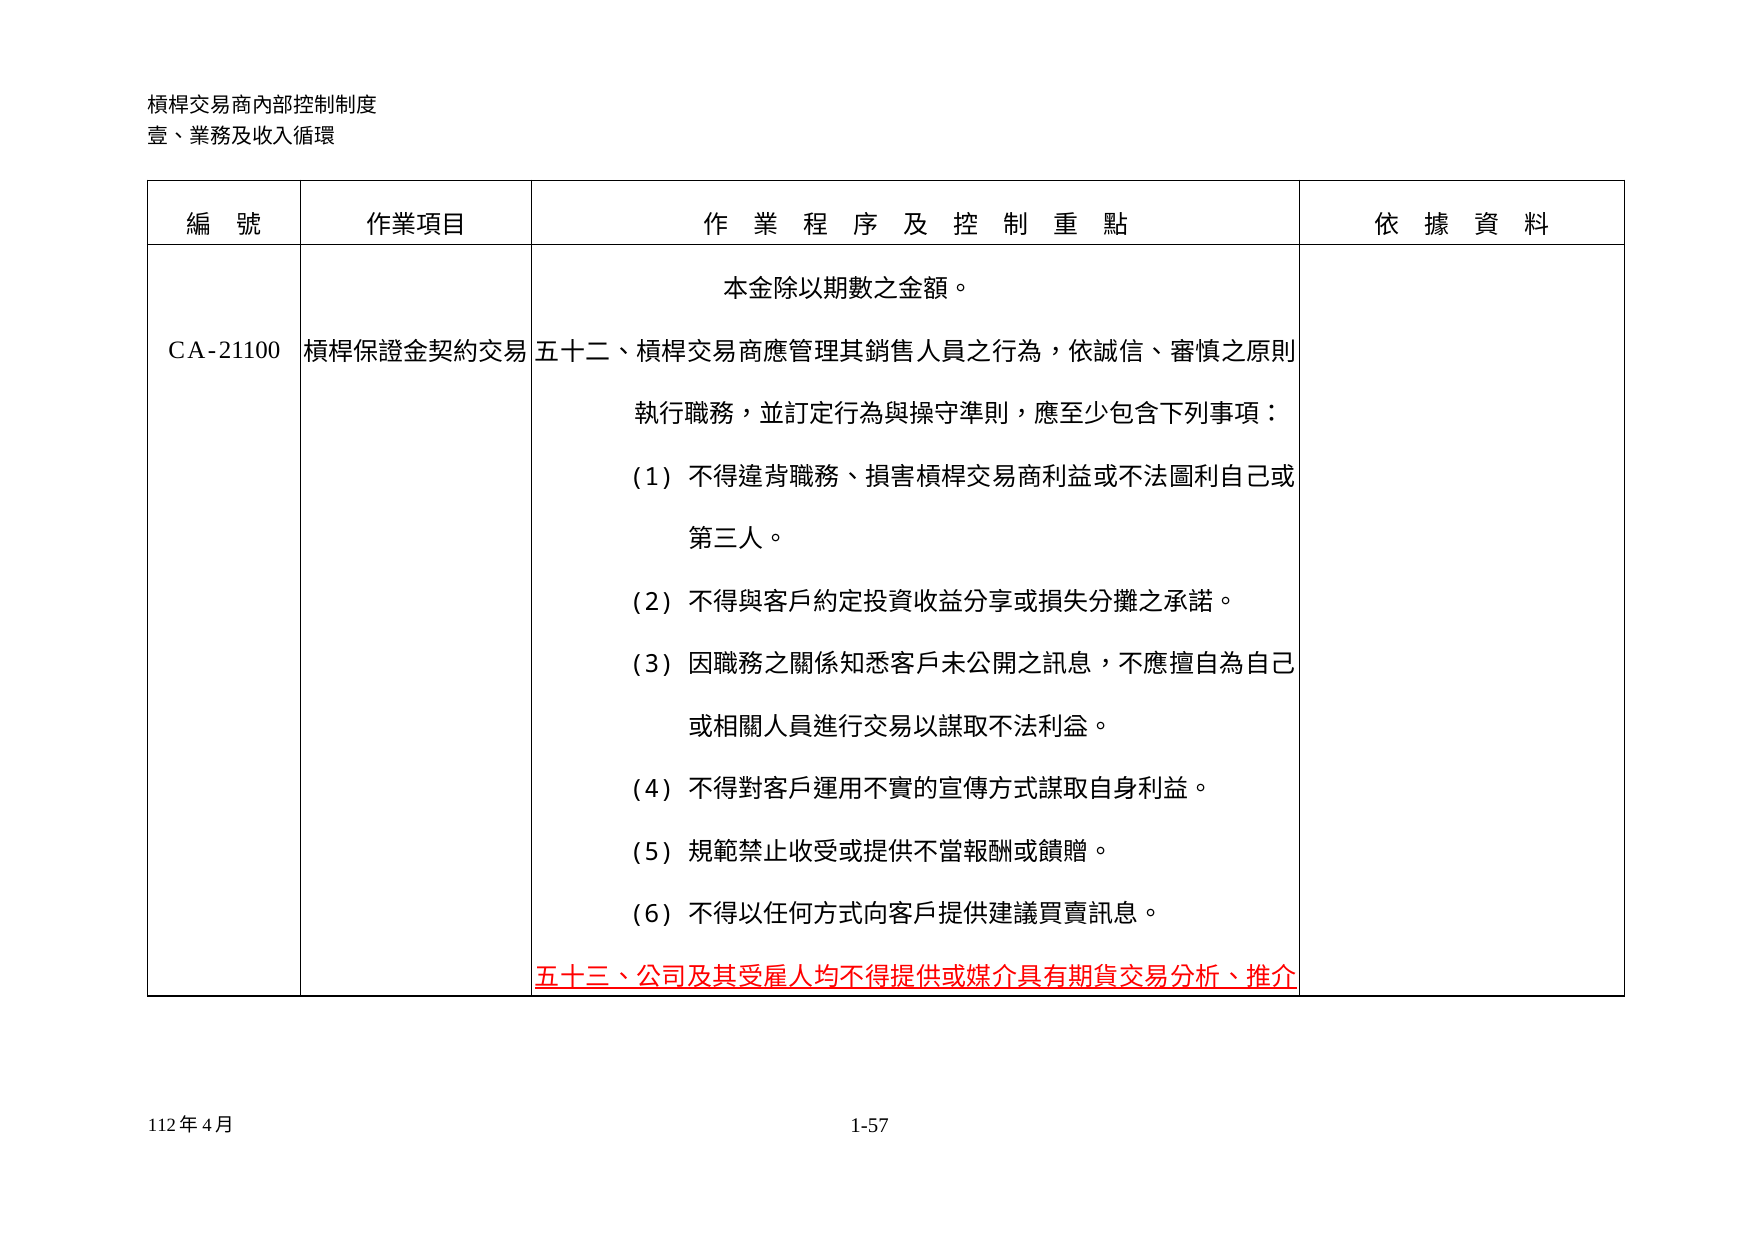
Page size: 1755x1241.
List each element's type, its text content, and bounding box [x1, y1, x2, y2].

table_header 依 據 資 料 [1300, 181, 1624, 243]
table_header 作業項目 [301, 181, 531, 243]
table_cell 法令規章： 櫃檯買賣中心槓桿交易商經營槓桿保證金契約交易業務規則 槓桿交易商管理規則第13條、第15條 公開發行公司取得或處分資產處理準則 期貨商風險管理實務守則 櫃檯買賣中心槓桿交易商帳表憑證保存年限規定 槓桿交易商自訂之從事衍生性商品交易處理程序 (七)櫃檯買賣中心槓桿交易商辦理槓桿保證金契約交易業務應注意事項 (八)櫃檯買賣中心衍生性金融商品交易資訊儲存庫系統管理規定 (九)期貨交易法第72條第1項 (十)期貨商管理規則第42條第2項與第4項、第45條及第47條第1項 (十一)期貨經理事業管理規則第51條第1項第1款或第2款 (十二)銀行業辦理外匯業務管理辦法第12條 (十三)金融消費者保護法第10條第2、3、4項及第11條之1、11條之2 (十四)金融監督管理委員會證券期貨局106年4月28日證期(期)字第1060015912號函及106年8月23日金管證期字第1060030970號函。 使用表單： (一)槓桿保證金契約書面申報月計表 (二)結構型商品資金運用明細表 [1300, 245, 1624, 995]
table_header 編 號 [148, 181, 300, 243]
table_cell 槓桿保證金契約交易 [301, 245, 531, 995]
table_cell CA-21100 [148, 245, 300, 995]
table_cell 作業程序及控制重點： 槓桿交易商經營槓桿保證金契約交易業務，應訂定經營策略及作業準則，報經董事會核准，修改時亦同，其內容至少應依櫃檯買賣中心「證券商營業處所經營衍生性金融商品交易業務規則」第4條規定訂定。 董事會應視商品及市場改變等情況，適時檢討前項之經營策略及作業準則，並應評估績效是否符合既定之經營策略，所承擔之風險是否在槓桿交易商容許承受之範圍，每年至少檢討一次。 槓桿交易商經營槓桿保證金契約交易業務，應依法令、公司章程、第一項之經營策略及作業準則及相關管理規章落實執行。 槓桿保證金契約，指依國內外期貨市場之規則或實務，其價值衍生自商品、貨幣、有價證券、利率、指數或其他利益，而由當事人約定，一方支付價金一定成數之款項或取得他方授與之一定信用額度，雙方於未來特定期間內，依約定方式結算差價或交付約定物之衍生性金融商品契約。槓桿保證金契約型態包括遠期契約、選擇權契約、交換契約、差價契約，或上述二種以上契約之組合，或結合固定收益商品或黃金之組合式契約，且除櫃檯買賣中心「槓桿交易商經營槓桿保證金契約交易業務規則」（以下簡稱「槓桿保證金契約交易業務規則」）另有規定外，不得連結下列標的： 國內外私募之有價證券。 本國企業赴海外發行之有價證券、國內證券投資信託事業於海外發行之受益憑證。 國內外機構編製之臺股指數及其相關金融商品。但由櫃檯買賣中心或證交所編製或合作編製者，不在此限。 大陸地區證券市場有價證券。 槓桿交易商經營槓桿保證金契約交易業務，不得連結涉及新臺幣匯率之標的；有涉及外匯業務者，應就涉及資金匯出入部分向中央銀行申請許可，並遵守中央銀行相關規範。 槓桿交易商辦理受託買賣執行業務員轉介槓桿保證金契約商品業務，應經櫃檯買賣中心同意，其有涉及外匯業務者，應於開辦後十日內函報中央銀行備查。 槓桿交易商向專業機構投資人及高淨值投資法人以外客戶提供尚未經主管機關核准或核准未滿半年且未涉及外匯之複雜性高風險商品，應檢附相關書件向櫃檯買賣中心提出申請，並由櫃檯買賣中心轉報主管機關核准；自主管機關核准第一家槓桿交易商辦理且核准已滿半年後，其他槓桿交易商於開辦首筆交易後七日內檢附書件報櫃檯買賣中心備查，並應於收到櫃檯買賣中心同意備查函後，始得繼續辦理次筆交易。 槓桿交易商經營槓桿保證金契約交易業務，其交易對象為專業客戶者，應符合下列條件之一： 專業機構投資人：係指國內外之銀行、保險公司、票券金融公司、證券商、基金管理公司、政府投資機構、政府基金、退休基金、共同基金、單位信託、證券投資信託公司、證券投資顧問公司、信託業、期貨商、槓桿交易商、期貨服務事業及其他經主管機關核准之機構。 高淨值投資法人：係指經書面向槓桿交易商申請，並同時符合下列條件之法人： 最近一期經會計師查核或核閱之財務報告淨資產超過新臺幣二百億元者。 設有投資專責單位，並配置適任專業人員，且該單位主管具備資格條件之一： 曾於金融、證券、期貨或保險機構從事金融商品投資業務工作經驗三年以上。 金融商品投資相關工作經驗四年以上。 有其他學經歷足資證明其具備金融商品投資專業知識及管理經驗，可健全有效管理投資部門業務者。 最近一期經會計師查核或核閱之財務報告持有有價證券部位或衍生性金融商品投資組合達新臺幣十億元以上。 內部控制制度具有合適投資程序及風險管理措施。 同時符合下列條件，並以書面向槓桿交易商申請為專業客戶之法人或基金： 最近一期經會計師查核或核閱之財務報告總資產超過新臺幣一億元。 經客戶授權辦理交易之人，具備充分之金融商品專業知識、交易經驗。 客戶充分了解槓桿交易商與專業客戶進行槓桿保證金契約交易得免除之責任後，同意簽署為專業客戶。 同時符合下列條件，並以書面向槓桿交易商申請為專業客戶之自然人： 提供新臺幣三千萬元以上之財力證明；或單筆交易金額逾新臺幣三百萬元，且於該槓桿交易商之交易往來總資產逾新臺幣一千五百萬元，並提供總資產超過新臺幣三千萬元以上之財力聲明書。 客戶具備充分之金融商品專業知識、交易經驗。 客戶充分了解槓桿交易商與專業客戶進行槓桿保證金契約交易得免除之責任後，同意簽署為專業客戶。 簽訂信託契約之信託業，其委託人符合第二款、第三款或第四款之規定。 前項各款有關專業客戶應符合之資格條件，應由槓桿交易商盡合理調查之責任，並向客戶取得合理可信之佐證依據，並應至少每年辦理一次覆審，檢視客戶續符合專業客戶之資格條件。但對屬上市上櫃公司之客戶，得免向客戶取得投資專責單位主管或經授權辦理交易之人具備資格條件之佐證依據。 槓桿交易商對非屬專業機構投資人之專業客戶具備充分金融商品專業知識、管理或交易經驗之評估方式，應納入瞭解客戶評估作業程序，並報經董事會通過。 所稱一般客戶，係指符合前揭專業客戶條件以外之客戶。專業客戶除專業機構投資人外，得以書面向槓桿交易商要求變更為一般客戶。 槓桿交易商向專業機構投資人及高淨值投資法人提供槓桿保證金契約交易服務，應與交易相對人簽訂ISDA主契約（ISDA Master Agreement），或依其他標準契約及市場慣例辦理。槓桿交易商與非屬專業機構投資人及高淨值投資法人之客戶簽訂槓桿保證金契約之契約及提供之交易文件，包括總約定書（或簽訂ISDA主契約）、產品說明書、風險預告書及交易確認書等，如為英文者，應提供中文譯本。 交易相對人為自然人者，其書面契約應約定同意主管機關、櫃檯買賣中心或主管機關指定之機構得蒐集、處理及利用其個人資料。 槓桿交易商與非屬專業機構投資人及高淨值投資法人之客戶訂立契約時，須有適當之單位或人員審核簽約程序及客戶所提供資訊之完整性後，始得辦理。 槓桿交易商及從業人員不得接受全權委託從事槓桿保證金契約交易；客戶不得以聯名契約方式與槓桿交易商從事槓桿保證金契約交易。 槓桿交易商與交易相對人簽訂之契約得訂定交易提前終止時，結算應付款數額之方式，且應反應並計算交易之當時市場價值，包括被終止交易原本在提前終止日後到期之給付之價值。 前揭交易提前終止之條件、結算應付款數額之方式等內容應於相關契約文件內載明或以其他方式向交易相對人充分揭露。 槓桿交易商與客戶簽訂之契約及其他提供客戶槓桿保證金契約服務需使用書面文件者，得以電子簽章法所稱之電子文件為之。 槓桿交易商與一般客戶承作槓桿保證金契約交易簽訂契約時，對於客戶個人資料之蒐集、處理及利用，應向客戶充分說明個人資料保護之相關權利，以及拒絕同意可能之不利益，並應以客戶能充分瞭解之文字或其他方式於書面契約充分揭露風險及表達其交易重要內容，載明是否適用「金融消費者保護法」之爭議處理程序，並留存相關資料與遵守相關規定。 槓桿交易商依前揭規定向客戶說明重要內容及揭露風險時，應留存相關資料。 槓桿交易商經營槓桿保證金契約交易業務，有向客戶收取保證金時，應於主管機關指定之機構開設客戶保證金專戶，該帳戶應標明係槓桿保證金契約交易客戶保證金專戶。 槓桿交易商辦理保證金之收付，應透過客戶保證金專戶辦理之，其提取作業應以轉帳方式為之，同時應有詳實之紀錄及收付憑證。 槓桿交易商有向客戶收取保證金時，其保證金除現金外，應以主管機關核定之有價證券抵繳，且以客戶本人所有者為限；有價證券抵繳之折扣比率，應依照期貨交易法第50條第2項及其相關規定辦理。 前揭保證金及客戶保證金專戶，應依照期貨商管理規則第42條第2項與第4項、第45條及第47條第1項規定辦理。 槓桿交易商與非屬專業機構投資人及高淨值投資法人之客戶承作槓桿保證金契約交易時，不得鼓勵或勸誘客戶以借款、舉債等方式從事交易，並應就商品適合度、商品風險之告知及揭露、交易紛爭處理等客戶權益保障事宜建立制度，並依該制度之作業程序辦理。 槓桿交易商應就前揭商品適合度建立制度，其內容至少應包括瞭解客戶評估作業程序、客戶屬性評估及商品屬性評估，以確實瞭解客戶之投資經驗、財產狀況、交易目的、商品理解等特性及交易該項槓桿保證金契約之適當性。 槓桿交易商依前項商品適合度制度對客戶所作成之客戶屬性評估及分級結果，應由適當之單位或人員進行覆核，並至少每年重新檢視一次，且須經客戶以簽名、蓋用原留印鑑或其他雙方同意之方式確認；修正時，亦同。 槓桿交易商對客戶辦理客戶屬性評估作業，辦理評估之人員與向客戶銷售結構型商品之人員不得為同一人。對於自然人客戶辦理之首次客戶屬性評估作業，應以錄音或錄影方式保留紀錄或以電子設備留存相關作業過程之軌跡。 槓桿交易商不得向一般客戶提供超過其適合等級之槓桿保證金契約交易服務或限專業客戶或屬複雜性高風險之槓桿保證金契約，但一般客戶基於避險目的，與槓桿交易商進行非屬結構型商品之槓桿保證金契約交易，不在此限。 槓桿交易商與非屬專業機構投資人及高淨值投資法人之客戶辦理複雜性高風險商品，應充分告知該金融商品、服務及契約之重要內容，包括交易條件重要內容及揭露相關風險，上該說明及揭露，除以非臨櫃之自動化通路交易或客戶不予同意之情形外，應以錄音或錄影方式保留紀錄。 八、槓桿交易商辦理槓桿保證金契約交易業務有關商品適合度、商品風險告知及揭露、錄音或錄影方式及得對屬自然人之一般客戶提供之商品種類等，應依櫃檯買賣中心「槓桿交易商辦理槓桿保證金契約交易業務應注意事項」規定辦理。 九、槓桿交易商應基於客戶權益保障之目的，以公平、合理、有效之方式處理客戶申訴案件。與一般客戶承作槓桿保證金契約交易，應訂定客戶申訴案件之處理程序，其內容應包含： 設立客戶意見反映與申訴管道。 訂定適當的申訴案調查之方式及流程。 訂定負責調查之單位或人員之權責。 建立回應申訴之方式、流程及追蹤管理程序，並應符合金融消費者保護法之規定。 前揭客戶申訴案件未結案累積件數達5件以上者，應由總經理召開內部會議，研提解決方案及降低客戶申訴案件之具體計畫，並就相關內容、執行情形及效益評估做成紀錄，向董事會報告，並於董事會報告後2週內函報櫃檯買賣中心。 十、槓桿交易商從事槓桿保證金契約交易及相關避險交易涉及外匯業務者，其結匯事宜應依外匯收支或交易申報辦法及相關規定辦理。槓桿交易商得以客戶身分向經中央銀行許可辦理衍生性外匯商品業務之指定銀行或國外金融機構辦理避險交易。 十一、槓桿交易商經營槓桿保證金契約交易業務涉及外匯業務者，有關交割款項、費用之收付及提前解約或契約到期款項支付等，應依下列規定辦理： 以新臺幣計價者，與交易相對人間有關交割款項及費用收付，均應以新臺幣為之。 以外幣計價者，與交易相對人間有關交割款項及費用收付，均應以外幣為之。交易相對人款項之支付得自其本人外匯存款帳戶轉帳撥付，如需辦理結匯者，由交易相對人透過外匯指定銀行依外匯收支或交易申報辦法之規定辦理。 交易相對人提前解約或契約到期時，槓桿交易商應按契約所載之計價幣別於交割日將交易相對人應收款項存入交易相對人之新臺幣或外匯存款帳戶。 十二、槓桿交易商經營槓桿保證金契約交易業務涉及外匯業務者，應於每月營業終了後5個營業日內向外匯主管機關及櫃檯買賣中心申報營業月報表。 十三、槓桿交易商銷售之結構型商品，其最大可能損失應以原始交易價金為上限，並應區分保本型及不保本型；惟以保本型名義銷售或宣稱具保本效益者，應約定到期或依合約條件提前到期時，客戶可取回原始交易價金之全部。 十四、槓桿交易商向屬自然人之一般客戶提供不保本型結構型商品業務，應符合下列規定： 計價幣別以銀行可受理之幣別為限。 連結標的以臺股股權或其指數為限。 產品期限不得超過六個月，且單筆交易價金應達新臺幣五十萬元以上。 產品期限超過二個月者，結構型商品到期結算金額或依合約條件提前到期結算金額應達原計價幣別本金（或其等值）70％以上。 產品說明書及推廣文宣資料中之商品中文名稱應於其主標題後以括弧或於下方以副標題方式說明「不受存款保險保障，且交易損失可能達原始投資金額__％之臺股股權投資商品。」 槓桿交易商向屬法人之ㄧ般客戶提供不保本型結構型商品業務，應符合下列規定： 計價幣別以銀行可受理之幣別為限。 連結標的不得為信用事件。 產品期限超過2年者，結構型商品到期結算金額或依合約條件提前到期結算金額應達原計價幣別本金（或其等值）70%以上。 十五、槓桿交易商向專業機構投資人及高淨值投資法人以外客戶提供結構型商品交易服務，應進行下列評估： 槓桿交易商應進行客戶屬性評估，確認客戶屬專業客戶或一般客戶；並就一般客戶之年齡、知識、投資經驗、財產狀況、交易目的及商品理解等要素，綜合評估其風險承受程度，且至少區分為三個等級。 槓桿交易商應進行商品屬性評估並留存書面資料以供查證，相關評估至少應包含下列事項： 評估及確認該結構型商品之合法性、投資假設及其風險報酬之合理性、交易之適當性及有無利益衝突之情事。 就結構型商品特性、本金虧損之風險與機率、流動性、商品結構複雜度、商品年期等要素，綜合評估及確認該金融商品之商品風險程度，且至少區分為三個等級。 評估及確認提供予客戶之商品資訊及行銷文件，揭露之正確性及充分性。 確認該結構型商品非限由專業客戶投資。 十六、槓桿交易商向專業機構投資人及高淨值投資法人以外客戶提供結構型商品交易服務，應進行下列行銷過程控制： 槓桿交易商應依前條商品屬性評估結果，於結構型商品客戶須知及產品說明書上以顯著之字體，標示該商品之風險程度。 槓桿交易商向客戶提供結構型商品交易服務，應盡告知義務；對於銷售對象十人以上且交易條件相同及存續期限超過六個月之商品，應提供一般客戶不低於七日之審閱期間審閱結構型商品相關契約，專業客戶除其明確表示已充分審閱並簽名者外，前開審閱期應不低於三日；對於無須提供審閱期之商品，應於產品說明書上明確標示該商品並無契約審閱期間。 槓桿交易商向客戶提供結構型商品交易服務，應向客戶宣讀或以電子設備說明客戶須知之重要內容，並以錄音方式保留紀錄或以電子設備留存相關作業過程之軌跡。但對專業客戶得以交付書面或影音媒體方式取代之。 槓桿交易商向自然人客戶提供結構型商品交易服務，應派專人解說，並依下列規定辦理： 解說內容至少包含客戶須知之重要內容，以及投資收益計算。 得以語音輔助方式辦理解說客戶須知之重要內容。專人解說程序以錄音或錄影方式保留紀錄者，得與宣讀客戶須知之重要內容合併留存紀錄。 客戶如不願意聽取解說內容，應婉拒客戶投資。 客戶如對解說內容有疑義時，專人應協助進行說明，並提醒客戶未清楚瞭解前勿進行投資。 所提供商品如屬不保本型商品，槓桿交易商應就專人解說程序之內容予以錄音或錄影方式保留紀錄；嗣後與該客戶進行同類型之結構型商品交易，得免指派專人解說。 槓桿交易商向專業客戶提供結構型商品交易服務，應向客戶說明「專業客戶不受金融消費者保護法保障」。 槓桿交易商與屬法人之客戶進行結構型商品交易後，嗣後槓桿交易商與該客戶進行同類型之結構型商品交易，得經客戶逐次簽署書面同意，免依十六(三)辦理。 前述所稱同類型之結構型商品係指商品結構、計價幣別、連結標的等性質完全一致之商品。 客戶須知、產品說明書之應記載事項、錄音、錄影或以電子設備辦理之方式應依櫃檯買賣中心「槓桿交易商辦理槓桿保證金契約交易業務應注意事項」規定辦理，且其保存期限應不得少於該商品存續期間加計三個月之期間，如未滿五年應至少保存五年以上。但發生金融消費爭議時，應保存至該爭議終結為止。 十七、槓桿交易商向客戶提供結構型商品交易服務，客戶得就其交易請槓桿交易商提供市價評估及提前解約之報價資訊；如該結構型商品係提供予屬自然人之一般客戶，槓桿交易商應提供客戶市價評估資訊。 相同交易條件之結構型商品銷售對象達10人以上者，槓桿交易商應於其網站揭露相關市價或提前解約之報價資訊，並透過櫃檯買賣中心資訊系統揭露相關資訊。 十八、槓桿交易商從事槓桿保證金契約交易之履約給付方式，得由雙方約定採現金結算或實物交割方式為之。 實物交割給付連結標的為國內上市櫃有價證券者，須以槓桿交易商給付連結標的證券之方式為限。 前揭給付連結標的證券應由槓桿交易商避險專戶撥付之，並依集保結算所業務操作辦法之相關規定辦理。 十九、槓桿交易商辦理臺股股權相關之槓桿保證金契約交易為避險目的買賣國內上市櫃股票及轉（交）換公司債者，除兼營證券自營業務者外，應於非屬關係企業之證券經紀商開立帳戶，並將該帳戶資料函報證交所及櫃檯買賣中心。槓桿交易商之前開帳戶除因受託證券經紀商發生錯誤外，不得為錯帳或更正帳號之申報。 前揭兼營證券自營業務者，應洽證交所及櫃檯買賣中心設立避險專戶。上述避險專戶內之有價證券，除主管機關或櫃檯買賣中心另有規定外，不得辦理質押、出借，或申請領回。 二十、槓桿交易商向標的證券持有者（不得為證券交易法第二十二條之二第一、三項所規範之對象）借券賣出之標的證券若為國內上市櫃之股票，除依主管機關規定辦理外，並應由出借人透過往來證券商向集保結算所就其借券股數申請全數匯撥至槓桿交易商之避險專戶，或先辦理圈存，嗣後槓桿交易商再依其避險需求分批申請匯撥至避險專戶。 二十一、槓桿交易商融券賣出之標的證券為國內上市櫃之股票，應於他證券商或非屬關係企業之證券金融公司開立信用交易帳戶，並將該等帳戶資料函報證交所及櫃檯買賣中心。 前揭信用交易帳戶之開立，並應依「證券商辦理有價證券買賣融資融券業務操作辦法」及各證券金融公司「融資融券業務操作辦法」之相關規定辦理。 前揭信用交易帳戶僅得接受避險槓桿交易商委託融券賣出、買進償還融券或現券償還融券。槓桿交易商以該信用交易帳戶進行融券賣出或買進償還融券交易避險時，除因受託證券經紀商發生錯誤外，不得為錯帳或更正帳號之申報。 二十二、槓桿交易商辦理結構型商品交易業務，其所得交易價金之運用，限於從事該商品相關之避險交易及國內外固定收益商品之投資，槓桿交易商並應按月編製結構型商品資金運用明細表以供查核。 槓桿交易商辦理前揭交易價金之運用，應訂定資金運用作業準則（其內容應包含資金運用之原則、工具、範圍、作業流程、流動性控管措施、執行部門及其職權等），經董事會決議通過後，函報櫃檯買賣中心備查，修改時亦同。 槓桿交易商應就前揭資金運用規範訂定嚴謹內部控制規範及加強內部稽核，定期檢討分析並作成紀錄以供查核。 二十三、槓桿交易商與交易相對人從事臺股股權相關之槓桿保證金契約交易，其得連結標的資產範圍以下列為限： 得為發行上市櫃認購(售)權證標的或得為融資融券交易之上市櫃股票。但交易相對人為一般客戶者，其標的資產範圍須為認購（售）權證標的之上市櫃股票。 指數股票型證券投資信託基金、境外指數股票型基金或指數股票型期貨信託基金。 臺灣存託憑證。 證交所或櫃檯買賣中心公布之各類指數。 已上市櫃屆滿五個交易日之轉(交)換公司債。 公開募集之證券投資信託基金受益憑證。 期交所各類期貨或選擇權契約。 上述得連結標的之組合。 二十四、槓桿交易商與下列對象從事槓桿保證金契約交易，應依下列規定辦理： 與境外華僑及外國人從事連結臺股之股權衍生性商品交易，應先確認交易相對人已依「華僑及外國人投資證券管理辦法」之規定完成登記。 與境外華僑及外國人從事槓桿保證金契約交易，以其經中央銀行許可且連結國外風險標的之契約為限，其計價幣別、交易、結算、交割及保證金收付均應以外幣為之。 與華僑及外國人從事槓桿保證金契約交易，應先確認交易相對人已依前揭管理辦法之規定完成身分登記。除交易對象為在中華民國境內有固定營業場所或營業代理人之外國機構投資人者外，應確認其已委託中華民國境內之代理人或代表人，代理申報及繳納稅捐，並填具委託之證明文件，送請該管稽徵機關核准；變更代理人或代表人時，由變更後之代理人或代表人重新填具委託代理申報及繳納稅捐之證明文件，並送請該管稽徵機關核准。 與境外華僑及外國人從事槓桿保證金契約交易，應確認其已指定符合前揭管理辦法資格條件之國內代理人或代表人，辦理槓桿保證金契約交易之簽約、交易相關權利行使、結算交割、申報事宜及繳納稅捐等各項手續。 二十五、槓桿交易商承作國內上市櫃股票之股權衍生性商品交易，其潛在履約買賣標的證券股數，與前一營業日全體證券商、槓桿交易商及銀行已交易未到期之股權衍生性商品契約履約買賣標的證券股數、議約型認購（售）權證可認購（售）標的證券股數之合計數，不得超過該標的證券發行公司已發行股份總額扣除下列股份後之15%： 全體董事、監察人應持有之法定持股成數。 已質押股數。 新上市櫃公司強制集保之股數。 依「上市上櫃公司買回本公司股份辦法」規定已買回未註銷之股份。 經主管機關限制上市櫃買賣之股份。 二十六、槓桿交易商經營臺股股權相關之轉（交）換公司債資產交換選擇權業務，應依下列規定辦理，並定期檢討分析作成紀錄以供查核： 應確認客戶及其配偶、未成年子女及利用他人名義買入者，於各金融機構買入同一標的之資產交換選擇權未到期名目本金，加計本次買入同一標的之資產交換選擇權名目本金總額，不得逾該標的轉（交）換公司債發行面額之百分之十；槓桿交易商應取得客戶出具符合前述規定之聲明書，且不得協助客戶規避本款客戶承作比例上限之規定。 不得協助客戶及承銷商，規避中華民國證券商業同業公會「證券商承銷或再行銷售有價證券處理辦法」第二十七條及第四十三條之一之規範。 應就營業處所議價買進轉（交）換公司債之價格合理性，建立與市場行情差異分析之內部評估作業。 應就臺股股權相關之轉（交）換公司債資產交換選擇權業務，建立防範不法交易之內部評估作業。 二十七、槓桿交易商從事連結信用事件之槓桿保證金契約交易業務，且其交易相對人為承受信用風險者，應評估交易相對人從事本項交易之能力及適切性，且至少應告知有關信用風險、可能損失、交割方式、提前解約應負擔之費用及最大可能損失等事項。 二十八、槓桿交易商向屬自然人之一般客戶提供結構型商品以外之槓桿保證金契約交易服務，應以下列商品為限： 買入臺股股權選擇權。 買入轉（交）換公司債資產交換選擇權。 外幣保證金。 連結黃金、白銀或原油價格之差價契約。 連結國外個股或國外ETF之差價契約，並以依期貨交易法第5條公告「期貨商得受託從事期貨交易之國外期貨交易契約」連結標的為限。 連結國外股價指數之差價契約，並以德國 DAX指數（DAX 30）、道瓊工業平均指數（DJIA）、標準普爾500指數（S&P 500）、納斯達克100指數（NASDAQ 100）、日經225指數（Nikkei 225）及恆生指數（HSI）為限。 槓桿交易商應制定及執行適用以自然人為交易對手之信用風險評估政策及作業流程，若涉及外匯商品，同時依中央銀行相關外匯規定辦理。 第一項連結黃金、白銀或原油價格之差價契約，其標的應為廣泛被採用，並可在公開網站或資訊系統取得資訊者。 二十九、槓桿交易商辦理外幣保證金、差價契約交易或未涉及新臺幣匯率之無本金交割遠期外匯交易業務，應訂定給予客戶之槓桿倍數及客戶保證金控管制度，並加強內部稽核，定期檢討分析作成紀錄以供查核。 槓桿交易商辦理未涉及新臺幣匯率之無本金交割遠期外匯交易，應訂定適當之匯率及其他市場風險、信用風險及交割作業風險等風險控管制度，其交易對象非屬專業機構投資人者，前項保證金控管，並應依下列規定辦理： 與一般法人客戶承作時，應依槓桿交易商辦理槓桿保證金契約交易業務應注意事項第二十一條之一第二項規定辦理。 與專業法人客戶承作時： 應向客戶收取期初保證金，且期初保證金占名目本金之比率不得低於3.33%。 對同一客戶從事無本金交割遠期外匯之帳戶價值低於期初保證金之50％時，應依事先約定之方式，辦理客戶帳戶停損措施。 三十、契約文件須依分層負責原則簽請權責主管確認後，妥善保管。 三十一、交易人員與交易相對人進行交易時，應先查詢本身授權交易餘額及交易相對人授信額度表中可用餘額，始可承作交易。且應於每筆交易完成後，製作交易單據送交後台人員與交易相對人進行確認作業，無誤後再將交易資料輸入電腦，製成書面交易確認書寄送交易相對人。交易人員則須依槓桿交易商授權之可交易額度辦理交易，且不得以私人名義與客戶進行交易。 三十二、槓桿交易商與交易相對人從事槓桿保證金契約交易，應與交易相對人（證券商、金融機構、法人機構等）互換交易人員名冊與對方有權簽章人簽名或印鑑樣式資料，並定期聯繫更新。同時須由部門以外之內部稽核人員或經授權之人員不定期向交易相對人函證交易內容。 三十三、槓桿交易商經營槓桿保證金契約業務者，於進行避險操作或於計算商品收益、解約或到期結算時，不得損及市場公正價格之形成或投資人之權益，並應就上述事項配合訂定及執行有效之內部控制制度。 三十四、槓桿交易商經營槓桿保證金契約交易不得有為自身或配合客戶利用本項交易進行併購或不法交易之情形，並不得有遞延、隱藏損失或虛報、提前認列收入等粉飾或操縱財務報表之行為。選擇權交易應注意避免利用權利金（尤其是期限長或極短期之選擇權）美化財務報表。 三十五、槓桿交易商不得與有下列各款情事之一者，從事槓桿保證金契約交易： 年齡未滿20歲。 受破產之宣告未經復權。 受監護或輔助宣告未經撤銷。 法人未能提出該法人授權交易之證明書。 華僑及外國人未能提出證交所、期交所核發之登記證明文件。 境外華僑及外國人與保管機構或代理人所簽訂合約之內容不符證交所或期交所之規定。 主管機關、期交所、期貨結算機構、期商公會及櫃檯買賣中心之職員及聘僱人員。 曾因違背期貨交易契約或證券交易契約未結案且未滿5年。 違反期貨交易管理法令或證券交易管理法令，經司法機關有罪之刑事判決確定未滿5年。 槓桿交易商對已從事槓桿保證金契約交易而有前項各款情事之一者，應立即停止與其從事新契約。但為處理原有交易契約者，不在此限。 三十六、槓桿交易商不得與具有下列關係者，從事臺股股權相關之槓桿保證金契約交易： 槓桿交易商之董事、監察人、經理人或直接或間接持有其股份總額10%以上之股東。 上述身分者之配偶、未成年子女及利用他人名義持有者。 上述2款身分者直接或間接持有股份總額10%以上之轉投資公司。 轉換標的、連結標的或標的證券之股票發行公司及與該發行公司具前3款身分關係者。 前項第1款股東持有股份總額之計算，應計入其配偶、未成年子女及利用他人名義持有之股數。 槓桿交易商得與第1項第1款至第3款之專業機構投資人進行交易，惟其條件不得優於其他同類對象，並應經公司2/3以上董事出席及出席董事3/4以上之決議或決議授權相關部門後為之。 槓桿交易商對單一非專業機構投資人之交易價金單筆未達新臺幣100萬元，且累計未到期之交易價金未達新臺幣500萬元者，不受第1項第1款至第3款之限制。 前2項得與槓桿交易商從事槓桿保證金契約交易之投資人，除主管機關另有規定外，限與其所屬槓桿交易商交易，並不得利用他人名義為之。 槓桿交易商得與發行股票增值權之公司從事連結該公司之臺股股權相關槓桿保證金契約交易，不受第1項第4款之限制，並應依下列規定辦理： 應確認該公司係基於發行股票增值權必要之避險所需，且應向該公司取得合理可信之佐證依據，始得辦理。 以賣出連結該公司股票之買權為限。 履約方式限以現金結算為之。 三十七、槓桿交易商與交易相對人從事臺股股權相關之槓桿保證金契約交易前，應對交易相對人是否屬前條所列之關係人善盡查證之責（至少需對槓桿交易商可知及市場公開之資訊進行檢核比對），並留存相關紀錄以供查驗。另應由交易相對人簽署出具切結書聲明是否屬前條所列之關係人；交易相對人為專業機構投資人，槓桿交易商得以內部作業程序，依可獲取之資訊有效確認該交易相對人非屬前條所列之關係人。但無法對該交易相對人進行查證，且該交易相對人無法出具切結書時，不得與其進行交易。 三十八、槓桿交易商與自然人從事槓桿保證金契約交易，涉及連結標的資產為具有臺股股權性質之有價證券者，應於交易前要求交易相對人簽訂個人資料使用同意書並留存備查。 三十九、槓桿交易商與非屬專業機構投資人及高淨值投資法人之客戶從事槓桿保證金契約交易，應於風險預告書或個別確認書以顯著字體或方式表達最大可能損失或保本比率，以及主要風險說明，例如流動性風險、匯率風險、利率風險、稅賦風險及提前解約風險等。 四十、槓桿交易商經營槓桿保證金契約交易業務，除依「期貨商風險管理實務守則」及公開發行公司另依「公開發行公司取得或處分資產處理準則」規定辦理外，應訂定從事該項槓桿保證金契約交易之處理程序或納入既有之期貨交易處理程序，進行必要之風險管制與資訊公開，同時須納入既有之內部控制與內部稽核制度或實施細則中予以管控。 四十一、槓桿交易商辦理槓桿保證金契約交易業務，應依「期貨商風險管理實務守則」，建立風險管理制度，對於風險之辨識、衡量、監控及報告等程序落實管理，並應遵循下列規定辦理： 槓桿交易商辦理槓桿保證金契約，應經適當程序檢核，並由高階管理階層及相關業務主管共同參考訂定風險管理制度。對風險容忍度及業務承作限額，應定期檢討提報董事會審定。 辦理槓桿保證金契約業務之交易及交割人員不得互相兼任，槓桿交易商應設立獨立於交易部門以外之風險管理單位，執行風險辨識、衡量及監控等作業，並定期向高階管理階層報告部位風險及評價損益。 關於槓桿保證金契約部位之評價頻率，槓桿交易商應依照部位性質分別訂定；其為交易部位者，應以即時或每日市價評估為原則；其為槓桿交易商本身業務需要辦理之避險性交易者，至少每月評估一次（屬公開發行公司者二次）。 槓桿交易商須訂定新種商品之內部審查作業規範，包括各相關部門之權責，並應由財務會計、法令遵循、風險控管、產品或業務單位等主管人員組成商品審查小組，於辦理新種槓桿保證金契約前，商品審查小組應依上開規範審查之。如為新種複雜性高風險商品，應經商品審查小組審定後提報董事會或常務董事會通過。 槓桿交易商應訂定槓桿保證金契約業務人員之薪酬獎勵制度及考核原則，應避免直接與特定金融商品銷售業績連結，並應納入非財務指標，包括是否有違反相關法令、自律規範或作業規定、稽核缺失、客戶紛爭及確實執行認識客戶作業等項目，且應經董事會通過，並遵守期商公會所定「會員公司業務人員酬金制度應遵行原則」之規定。 槓桿交易商應考量槓桿保證金契約部位評價、風險成本及營運成本等因素，訂定槓桿保證金契約定價政策，並應建立內部作業程序，審慎檢核與客戶承作衍生性金融商品價格之合理性。 槓桿交易商應建立及維持有效之衍生性金融商品契約評價及控管機制，審慎檢核商品交易報價及市價評估損益之合理性。 四十二、公開發行公司從事槓桿保證金契約交易，另應採行下列風險管理措施： 風險管理範圍，應包括信用、市場價格、流動性、現金流量、作業及法律等風險管理。 從事衍生性商品之交易人員及確認、交割等作業人員不得互相兼任。 風險之衡量、監督與控制人員應與前款人員分屬不同部門，並應向董事會或向不負交易或部位決策責任之高階主管人員報告。 為業務需要辦理之避險性交易至少每月應評估二次，其評估報告應呈送董事會授權之高階主管人員。 其他重要風險管理措施。 四十三、槓桿交易商應審慎評估交易相對人之財務狀況，並將交易對手集中比率、承作限額、部位拋補或避險交易對手選取標準與持續檢視其信用風險之管理政策及風險分散原則等事項，納入信用風險之控管程序，並報經櫃檯買賣中心審查後，據以執行，以降低交易對手之信用風險。 四十四、公開發行公司董事會授權之高階主管人員應依下列原則管理槓桿保證金契約之交易： 定期評估目前使用之風險管理措施是否適當並確實依公開發行公司取得或處分資產處理準則及公司所訂之從事槓桿保證金契約交易處理程序辦理。 監督交易及損益情形，發現有異常情事時，應採取必要之因應措施，並立即向董事會報告，已設置獨立董事者，董事會應有獨立董事出席並表示意見。 四十五、槓桿交易商經營槓桿保證金契約交易業務，應依主管機關「期貨商財務報告編製準則」及主管機關相關函令關於槓桿保證金契約會計揭露之規定辦理。 槓桿交易商應將所用帳簿及有關憑證、單據、表冊、契約，置於營業處所；其保存年限依櫃檯買賣中心「槓桿交易商帳表憑證保存年限規定」辦理。 四十六、槓桿交易商經營槓桿保證金契約交易業務，如為已公開發行公司應依「公開發行公司取得或處分資產處理準則」規定辦理資訊公開。 四十七、槓桿交易商於槓桿保證金契約交易成交後，應即將其成交資料及流通餘額依櫃檯買賣中心規定之時間及格式，輸入櫃檯買賣中心之資訊系統，其申報作業與格式，應依櫃檯買賣中心「衍生性金融商品交易資訊儲存庫系統管理規定」之規定辦理。辦理結構型商品業務者，並應依櫃檯買賣中心規定辦理店頭結構型商品客戶申訴案件資訊申報。 槓桿交易商向櫃檯買賣中心申報自然人交易資料時，其資料之蒐集、處理及利用應遵循個人資料保護之相關規定辦理。 四十八、槓桿交易商於計算期貨交易法第72條第1項有關調整後淨資本額占期貨交易人未沖銷部位所需之客戶保證金總額比例時，應將經營槓桿保證金契約交易業務納入計算，其計算方式應依主管機關之規定辦理。 槓桿交易商取得槓桿保證金契約交易業務許可證照後，其淨值低於新臺幣8億元或調整後淨資本額少於期貨交易人未沖銷部位所需之客戶保證金總額20%時，應即向主管機關、期交所及櫃檯買賣中心申報。 槓桿交易商之淨值低於新臺幣6億元或調整後淨資本額少於期貨交易人未沖銷部位所需之客戶保證金總額15%時，除處理原有交易外，應即停止辦理槓桿保證金契約交易業務，並向主管機關、期交所及櫃檯買賣中心提出改善計畫。 四十九、槓桿交易商調整後淨資本額占期貨交易人未沖銷部位所需之客戶保證金總額低於30%時，槓桿交易商除辦理與槓桿保證金契約交易業務相關避險交易外，不得為新增交易，須俟前揭比率達30%以上時，始得為之。 五十、槓桿交易商向一般客戶提供結構型商品交易服務，應建立交易控管機制，並應包含下列事項： 槓桿交易商向客戶銷售結構型商品，應事先取得客戶同意書且不得併入其他約據之方式辦理。客戶並得隨時終止該銷售行為。 對於最近一年內從事「槓桿交易商辦理槓桿保證金契約交易業務應注意事項」第二十二條第二項所列商品交易筆數低於五筆、年齡為七十歲以上、教育程度為國中畢業以下或有全民健康保險重大傷病證明之客戶，槓桿交易商不得主動以當面洽談、電話或電子郵件聯繫、寄發商品說明書等方式進行商品銷售。 槓桿交易商與符合前款所列條件之客戶進行結構型商品交易前，應由適當之單位或主管人員進行覆審，確認客戶辦理商品交易之適當性後，始得承作。 五十一、槓桿交易商向專業機構投資人及高淨值投資法人以外之客戶提供複雜性高風險商品交易，應依下列規定辦理： 客戶辦理避險交易，應使客戶知悉及確認該交易係基於避險目的辦理，並有適當控管制度確認客戶避險交易部位與應避險部位相當，並應向客戶徵提具體明確之避險交易證明文件。 客戶不得為自然人客戶及非避險目的交易之一般法人客戶。 商品條件應符合下列規定： 屬匯率類之複雜性高風險商品： 契約期限不得超過一年。 契約比價或結算期數不得超過十二期。 非避險目的交易之個別交易損失上限，不得超過平均單期名目本金之三點六倍。 非屬匯率類之複雜性高風險商品： 非避險目的交易契約，其比價或結算期數十二期以下（含）者，個別交易損失上限不得超過平均單期名目本金之六倍。 非避險目的交易契約，其比價或結算期數超過十二期者，個別交易損失上限不得超過平均單期名目本金之九點六倍。 前二款所稱平均單期名目本金為不計槓桿之總名目本金除以期數之金額。 五十二、槓桿交易商應管理其銷售人員之行為，依誠信、審慎之原則執行職務，並訂定行為與操守準則，應至少包含下列事項： 不得違背職務、損害槓桿交易商利益或不法圖利自己或第三人。 不得與客戶約定投資收益分享或損失分攤之承諾。 因職務之關係知悉客戶未公開之訊息，不應擅自為自己或相關人員進行交易以謀取不法利益。 不得對客戶運用不實的宣傳方式謀取自身利益。 規範禁止收受或提供不當報酬或饋贈。 不得以任何方式向客戶提供建議買賣訊息。 五十三、公司及其受雇人均不得提供或媒介具有期貨交易分析、推介建議或全權委託等功能之非屬公司軟體；如有提供前揭以外軟體之必要性，公司應自行於內部控制制度訂定相關管控措施，以確保所提供軟體之合法性並避免與交易人產生糾紛（包括但不限於必要性之評估、軟體之適法性審查、權利義務之告知，簽核之層級及糾紛之處理等）。 [532, 245, 1299, 995]
table_header 作 業 程 序 及 控 制 重 點 [532, 181, 1299, 243]
